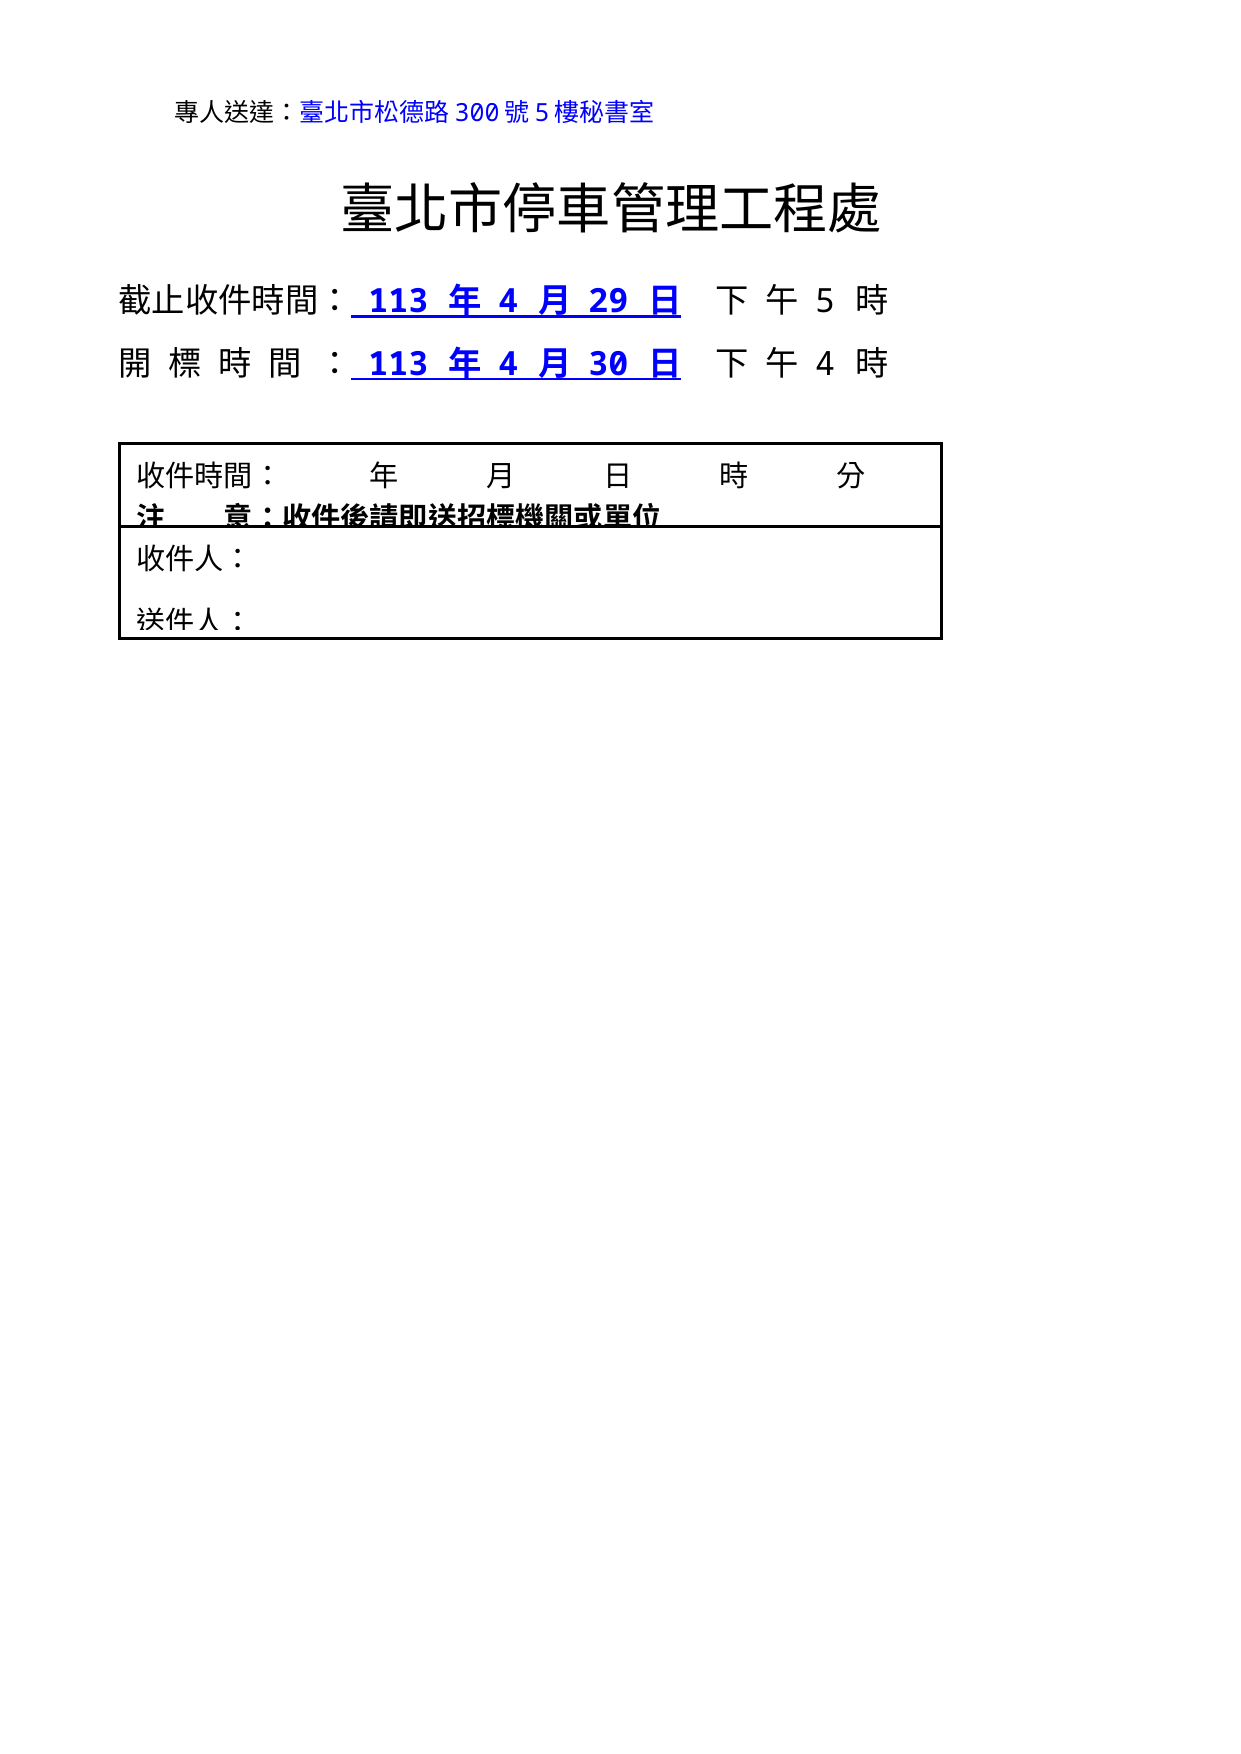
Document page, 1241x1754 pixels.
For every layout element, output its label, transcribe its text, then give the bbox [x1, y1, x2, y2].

text 注 意：收件後請即送招標機關或單位 [136, 494, 925, 525]
text 送件人： [136, 599, 925, 630]
text 開 標 時 間 ： 113 年 4 月 30 日 下 午 4 時 [118, 319, 1122, 382]
text 截止收件時間： 113 年 4 月 29 日 下 午 5 時 [118, 257, 1122, 319]
text 專人送達：臺北市松德路300號5樓秘書室 [174, 69, 1122, 132]
text 收件時間： 年 月 日 時 分 [136, 452, 925, 494]
text 臺北市停車管理工程處 [99, 132, 1122, 257]
text 收件人： [136, 536, 925, 578]
text [121, 445, 940, 525]
